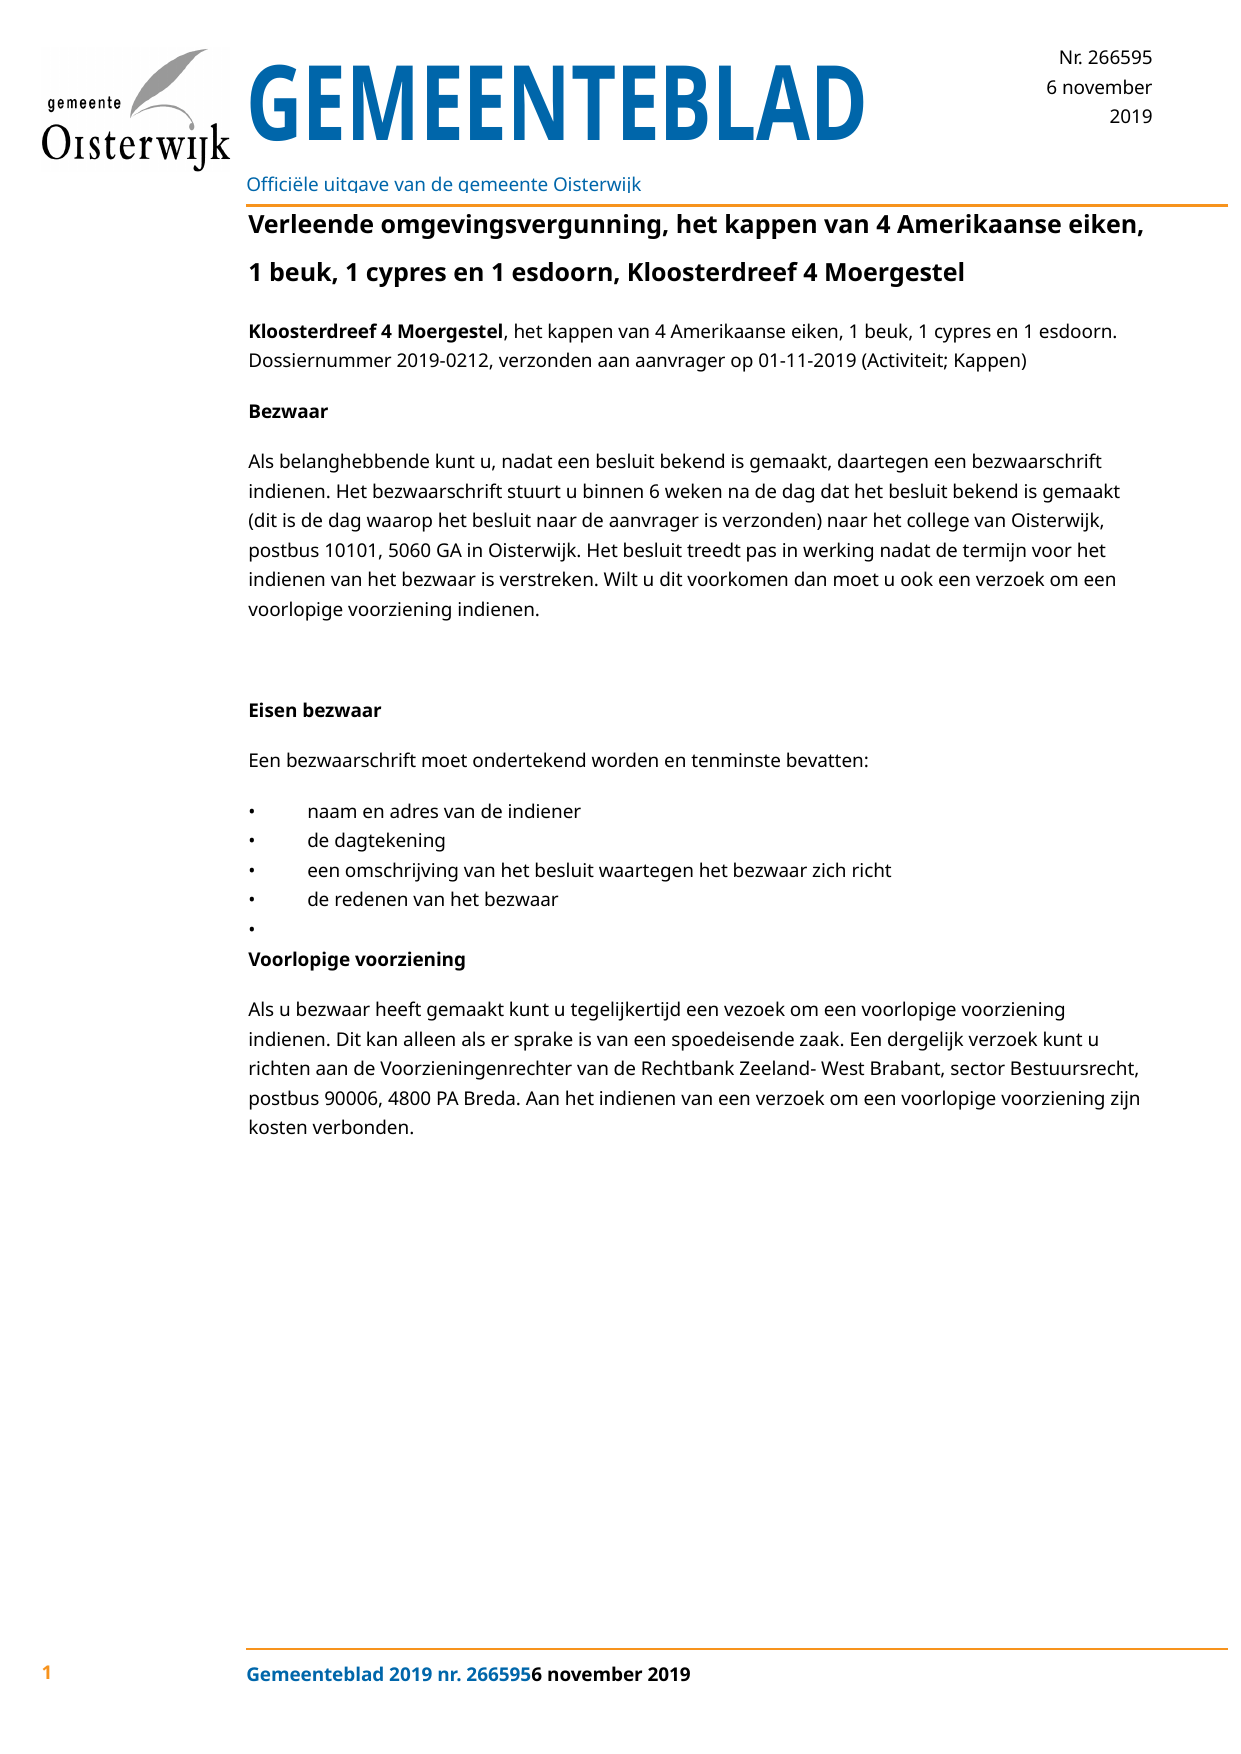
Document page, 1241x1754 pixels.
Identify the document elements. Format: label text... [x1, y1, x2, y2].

text Verleende omgevingsvergunning, het kappen van 4 Amerikaanse eiken, 1 beuk, 1 cypres en 1 esdoorn, Kloosterdreef 4 Moergestel [248, 207, 1152, 288]
text Een bezwaarschrift moet ondertekend worden en tenminste bevatten: [248, 747, 1152, 773]
text Eisen bezwaar [248, 697, 1152, 723]
list de redenen van het bezwaar [248, 887, 1152, 912]
picture [41, 47, 231, 172]
text Bezwaar [248, 398, 1152, 424]
list een omschrijving van het besluit waartegen het bezwaar zich richt [248, 857, 1152, 883]
text Als belanghebbende kunt u, nadat een besluit bekend is gemaakt, daartegen een bezwaarschrift indienen. Het bezwaarschrift stuurt u binnen 6 weken na de dag dat het besluit bekend is gemaakt (dit is de dag waarop het besluit naar de aanvrager is verzonden) naar het college van Oisterwijk, postbus 10101, 5060 GA in Oisterwijk. Het besluit treedt pas in werking nadat de termijn voor het indienen van het bezwaar is verstreken. Wilt u dit voorkomen dan moet u ook een verzoek om een voorlopige voorziening indienen. [248, 448, 1152, 622]
list de dagtekening [248, 827, 1152, 853]
text Kloosterdreef 4 Moergestel, het kappen van 4 Amerikaanse eiken, 1 beuk, 1 cypres en 1 esdoorn. Dossiernummer 2019-0212, verzonden aan aanvrager op 01-11-2019 (Activiteit; Kappen) [248, 318, 1152, 373]
text Voorlopige voorziening [248, 946, 1152, 972]
text Als u bezwaar heeft gemaakt kunt u tegelijkertijd een vezoek om een voorlopige voorziening indienen. Dit kan alleen als er sprake is van een spoedeisende zaak. Een dergelijk verzoek kunt u richten aan de Voorzieningenrechter van de Rechtbank Zeeland- West Brabant, sector Bestuursrecht, postbus 90006, 4800 PA Breda. Aan het indienen van een verzoek om een voorlopige voorziening zijn kosten verbonden. [248, 996, 1152, 1140]
list naam en adres van de indiener [248, 798, 1152, 824]
